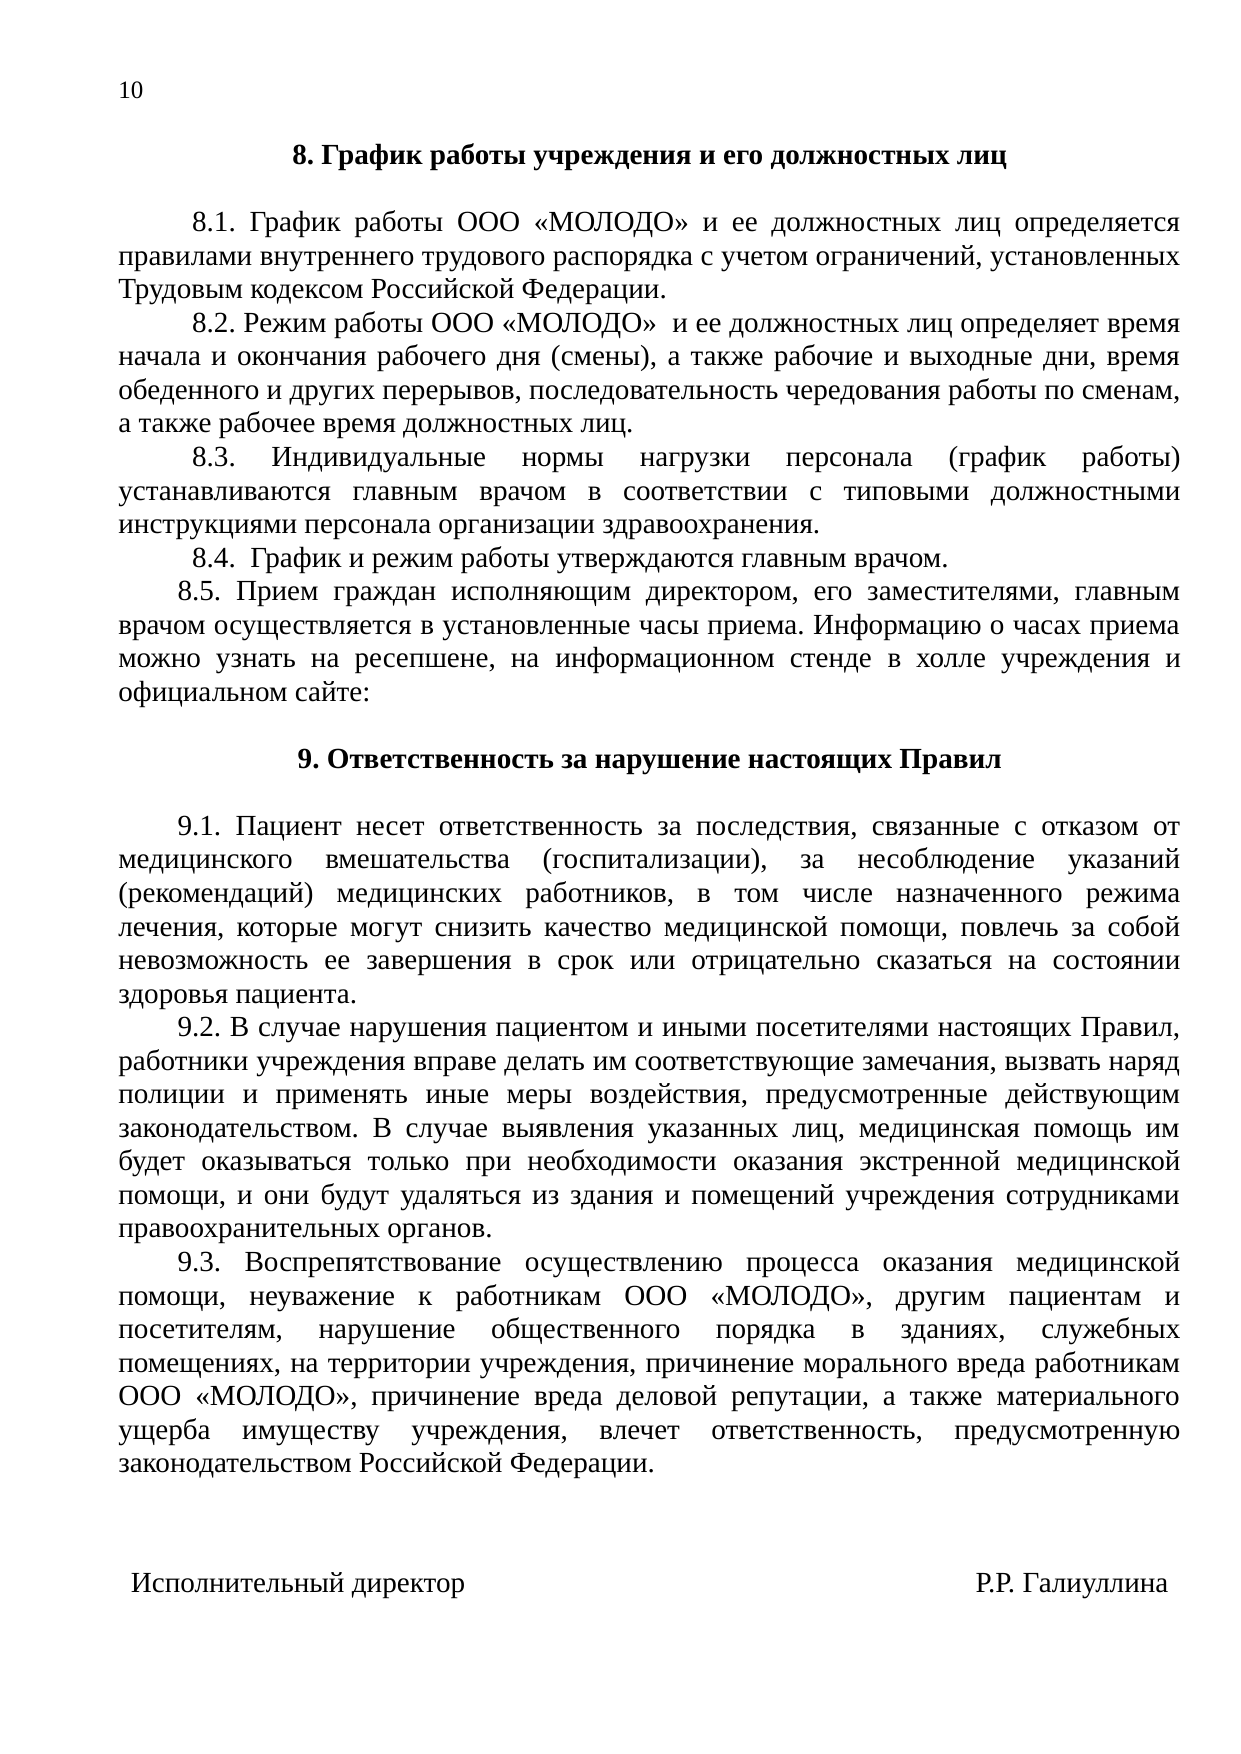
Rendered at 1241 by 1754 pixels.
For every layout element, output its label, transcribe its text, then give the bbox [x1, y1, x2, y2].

text 9.2. В случае нарушения пациентом и иными посетителями настоящих Правил, работники учреждения вправе делать им соответствующие замечания, вызвать наряд полиции и применять иные меры воздействия, предусмотренные действующим законодательством. В случае выявления указанных лиц, медицинская помощь им будет оказываться только при необходимости оказания экстренной медицинской помощи, и они будут удаляться из здания и помещений учреждения сотрудниками правоохранительных органов. [118, 1009, 1181, 1244]
text 9. Ответственность за нарушение настоящих Правил [118, 741, 1181, 774]
text 9.1. Пациент несет ответственность за последствия, связанные с отказом от медицинского вмешательства (госпитализации), за несоблюдение указаний (рекомендаций) медицинских работников, в том числе назначенного режима лечения, которые могут снизить качество медицинской помощи, повлечь за собой невозможность ее завершения в срок или отрицательно сказаться на состоянии здоровья пациента. [118, 808, 1181, 1009]
text 8.4. График и режим работы утверждаются главным врачом. [118, 540, 1181, 573]
text 8. График работы учреждения и его должностных лиц [118, 137, 1181, 171]
text 8.3. Индивидуальные нормы нагрузки персонала (график работы) устанавливаются главным врачом в соответствии с типовыми должностными инструкциями персонала организации здравоохранения. [118, 439, 1181, 540]
text 9.3. Воспрепятствование осуществлению процесса оказания медицинской помощи, неуважение к работникам ООО «МОЛОДО», другим пациентам и посетителям, нарушение общественного порядка в зданиях, служебных помещениях, на территории учреждения, причинение морального вреда работникам ООО «МОЛОДО», причинение вреда деловой репутации, а также материального ущерба имуществу учреждения, влечет ответственность, предусмотренную законодательством Российской Федерации. [118, 1244, 1181, 1479]
text Исполнительный директор Р.Р. Галиуллина [118, 1565, 1181, 1599]
text 8.5. Прием граждан исполняющим директором, его заместителями, главным врачом осуществляется в установленные часы приема. Информацию о часах приема можно узнать на ресепшене, на информационном стенде в холле учреждения и официальном сайте: [118, 573, 1181, 707]
text 8.1. График работы ООО «МОЛОДО» и ее должностных лиц определяется правилами внутреннего трудового распорядка с учетом ограничений, установленных Трудовым кодексом Российской Федерации. [118, 204, 1181, 305]
text 8.2. Режим работы ООО «МОЛОДО» и ее должностных лиц определяет время начала и окончания рабочего дня (смены), а также рабочие и выходные дни, время обеденного и других перерывов, последовательность чередования работы по сменам, а также рабочее время должностных лиц. [118, 305, 1181, 439]
